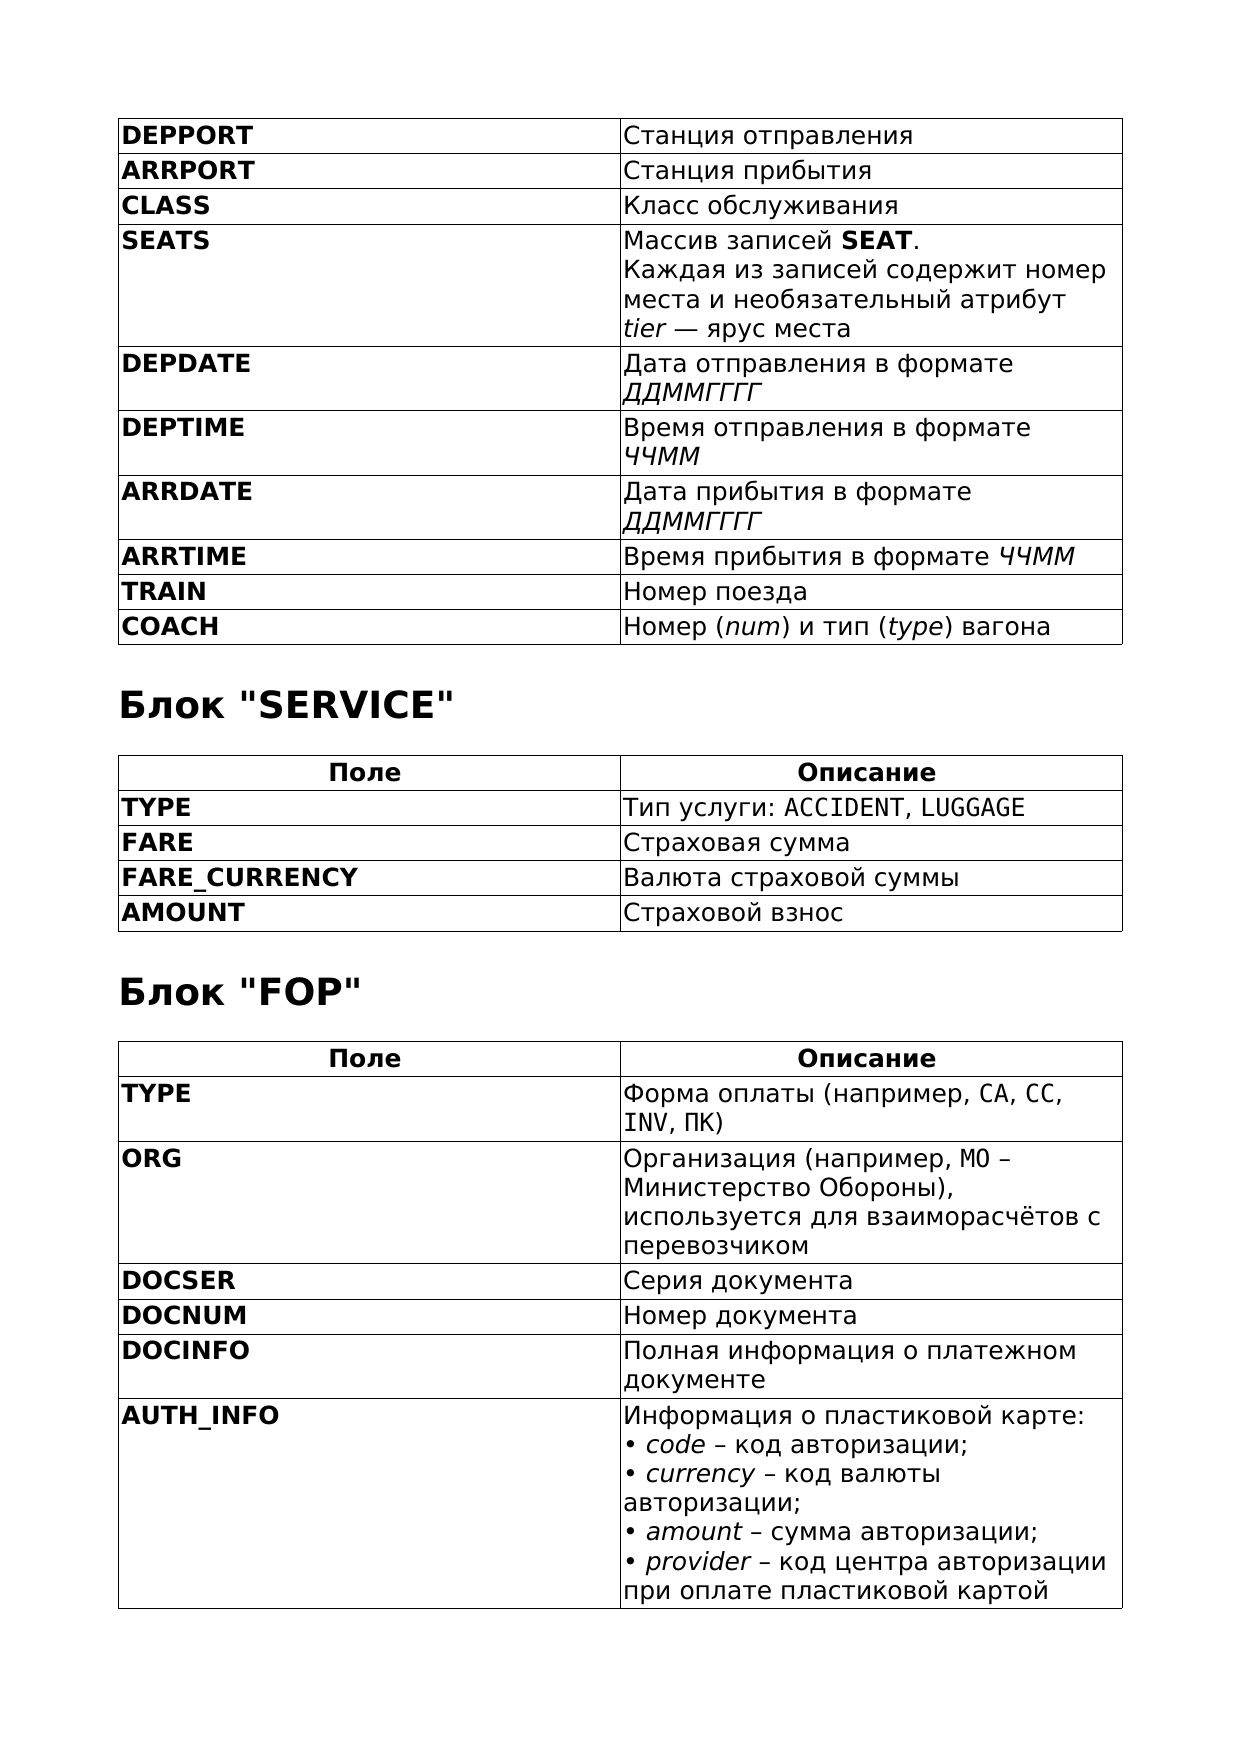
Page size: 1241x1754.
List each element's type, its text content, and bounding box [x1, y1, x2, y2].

table_cell TRAIN [119, 575, 620, 609]
table_cell CLASS [119, 189, 620, 223]
table_cell Класс обслуживания [621, 189, 1122, 223]
table_cell ARRTIME [119, 540, 620, 574]
table_cell Тип услуги: ACCIDENT, LUGGAGE [621, 791, 1122, 825]
table_cell Дата отправления в формате ДДММГГГГ [621, 347, 1122, 410]
table_header Описание [621, 1042, 1122, 1076]
table_cell DEPDATE [119, 347, 620, 410]
table_cell SEATS [119, 225, 620, 346]
subtitle Блок "SERVICE" [118, 684, 1122, 728]
table_cell Форма оплаты (например, CA, СС, INV, ПК) [621, 1077, 1122, 1141]
table_cell Станция прибытия [621, 154, 1122, 188]
table_cell Информация о пластиковой карте: • code – код авторизации; • currency – код валюты авторизации; • amount – сумма авторизации; • provider – код центра авторизации при оплате пластиковой картой [621, 1399, 1122, 1608]
subtitle Блок "FOP" [118, 970, 1122, 1014]
table_header Поле [119, 756, 620, 790]
table_cell AMOUNT [119, 896, 620, 931]
table_cell AUTH_INFO [119, 1399, 620, 1608]
table_cell Массив записей SEAT. Каждая из записей содержит номер места и необязательный атрибут tier — ярус места [621, 225, 1122, 346]
table_cell DOCINFO [119, 1335, 620, 1398]
table_cell DEPPORT [119, 119, 620, 153]
table_cell DOCSER [119, 1264, 620, 1298]
table_cell DOCNUM [119, 1300, 620, 1333]
table_cell COACH [119, 610, 620, 644]
table_header Описание [621, 756, 1122, 790]
table_cell Номер документа [621, 1300, 1122, 1333]
table_cell Страховая сумма [621, 826, 1122, 860]
table_cell ORG [119, 1142, 620, 1263]
table_cell Валюта страховой суммы [621, 861, 1122, 895]
table_cell Станция отправления [621, 119, 1122, 153]
table_cell Организация (например, МО – Министерство Обороны), используется для взаиморасчётов с перевозчиком [621, 1142, 1122, 1263]
table_cell Номер (num) и тип (type) вагона [621, 610, 1122, 644]
table_cell ARRPORT [119, 154, 620, 188]
table_cell ARRDATE [119, 476, 620, 539]
table_cell TYPE [119, 791, 620, 825]
table_cell Полная информация о платежном документе [621, 1335, 1122, 1398]
table_cell DEPTIME [119, 411, 620, 474]
table_cell Время прибытия в формате ЧЧММ [621, 540, 1122, 574]
table_cell TYPE [119, 1077, 620, 1141]
table_cell FARE [119, 826, 620, 860]
table_cell Серия документа [621, 1264, 1122, 1298]
table_cell Дата прибытия в формате ДДММГГГГ [621, 476, 1122, 539]
table_cell Номер поезда [621, 575, 1122, 609]
table_cell Время отправления в формате ЧЧММ [621, 411, 1122, 474]
table_cell Страховой взнос [621, 896, 1122, 931]
table_header Поле [119, 1042, 620, 1076]
table_cell FARE_CURRENCY [119, 861, 620, 895]
